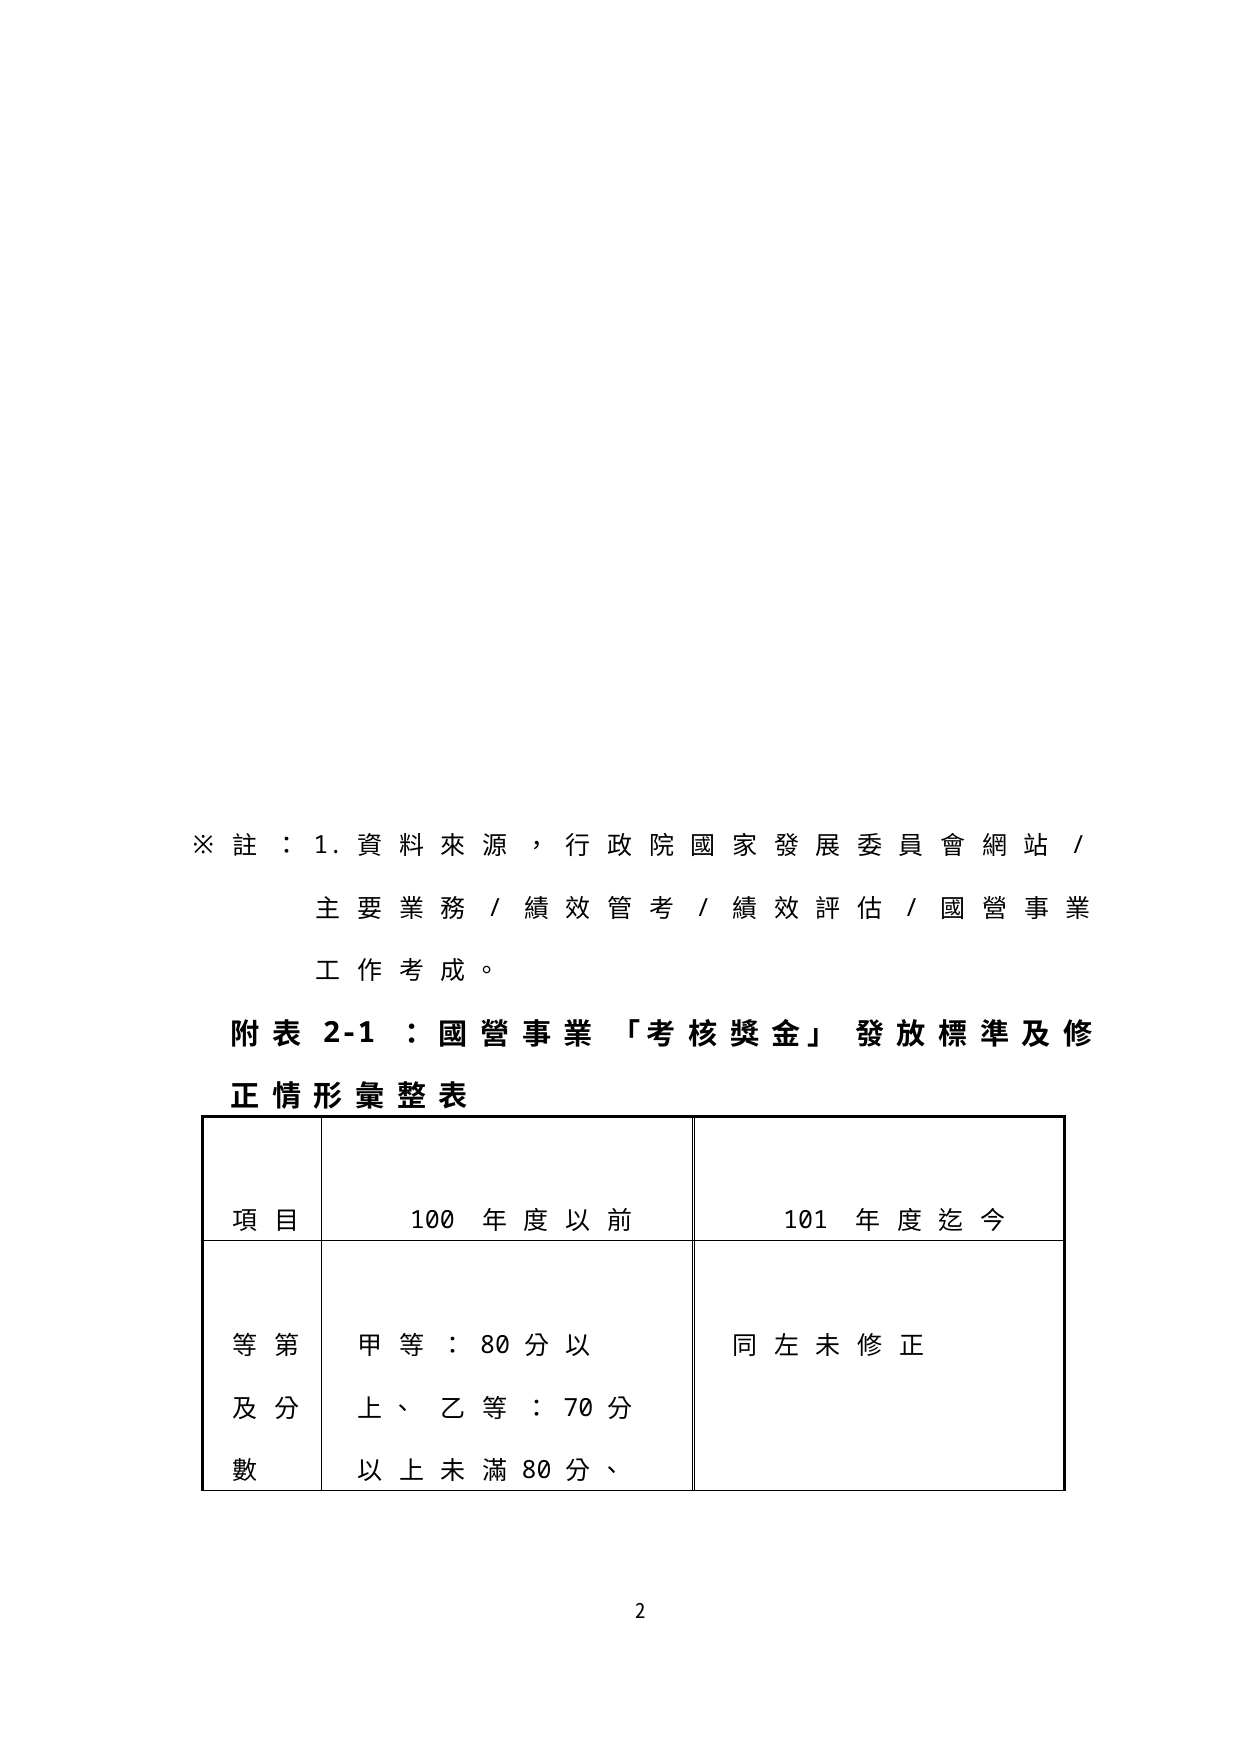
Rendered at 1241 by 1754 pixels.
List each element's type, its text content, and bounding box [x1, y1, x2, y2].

text 附表2-1：國營事業「考核獎金」發放標準及修正情形彙整表 [189, 990, 1099, 1115]
table_header 100年度以前 [322, 1118, 692, 1240]
table_cell 等第及分數 [204, 1241, 321, 1490]
table_header 項目 [204, 1118, 321, 1240]
table_header 101年度迄今 [695, 1118, 1063, 1240]
text ※註：1.資料來源，行政院國家發展委員會網站/主要業務/績效管考/績效評估/國營事業工作考成。 [182, 802, 1099, 990]
table_cell 同左未修正 [695, 1241, 1063, 1490]
table_cell 甲等：80分以上、乙等：70分以上未滿80分、 [322, 1241, 692, 1490]
